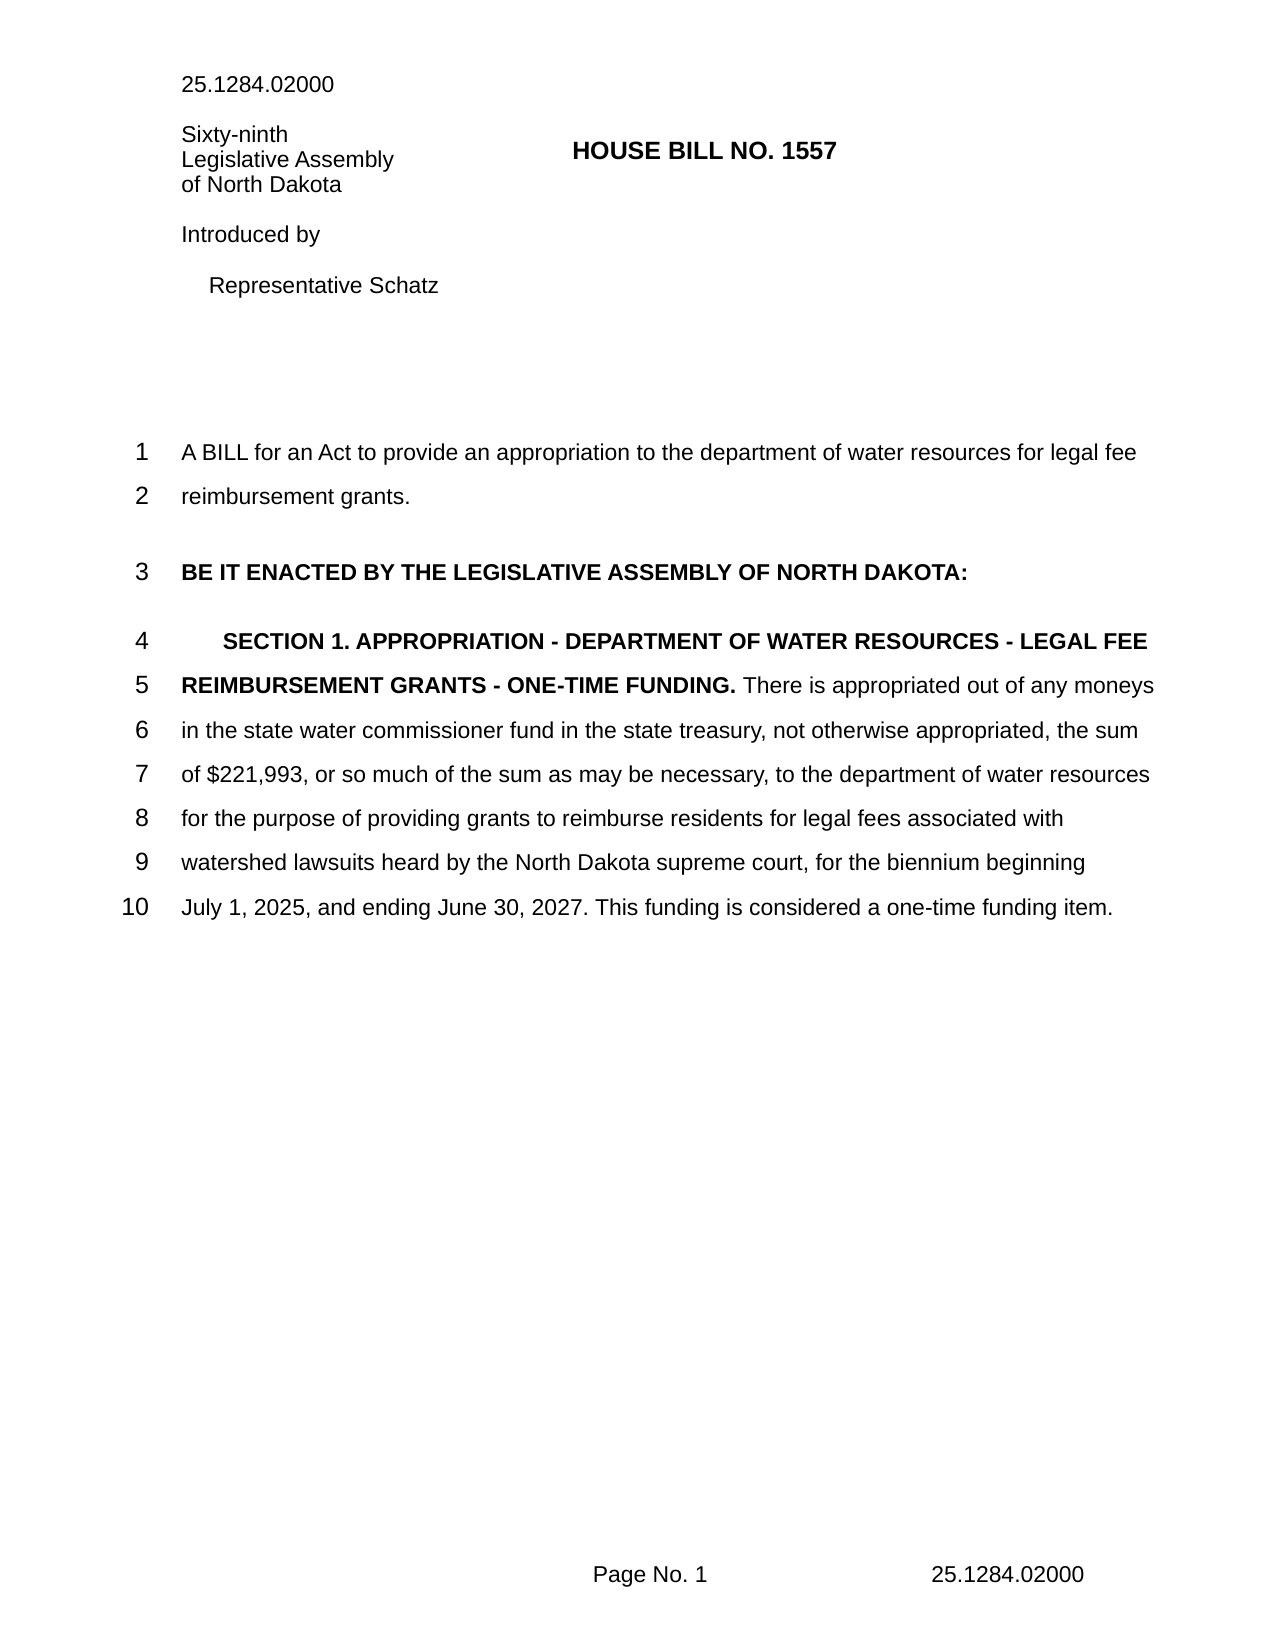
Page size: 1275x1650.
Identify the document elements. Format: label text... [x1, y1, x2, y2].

title A BILL for an Act to provide an appropriation to the department of water resources for legal fee reimbursement grants. [181, 425, 1154, 513]
text Introduced by [181, 223, 1154, 248]
text . [181, 73, 1154, 133]
text of North Dakota [181, 173, 1154, 198]
text Representative Schatz [208, 275, 1154, 298]
text SECTION 1. APPROPRIATION - DEPARTMENT OF WATER RESOURCES - LEGAL FEE REIMBURSEMENT GRANTS - ONE‑TIME FUNDING. There is appropriated out of any moneys in the state water commissioner fund in the state treasury, not otherwise appropriated, the sum of $221,993, or so much of the sum as may be necessary, to the department of water resources for the purpose of providing grants to reimburse residents for legal fees associated with watershed lawsuits heard by the North Dakota supreme court, for the biennium beginning July 1, 2025, and ending June 30, 2027. This funding is considered a one‑time funding item. [181, 614, 1154, 924]
text BE IT ENACTED BY THE LEGISLATIVE ASSEMBLY OF NORTH DAKOTA: [181, 545, 1154, 589]
title BILL NO. [565, 136, 837, 165]
text Legislative Assembly [181, 148, 1154, 173]
